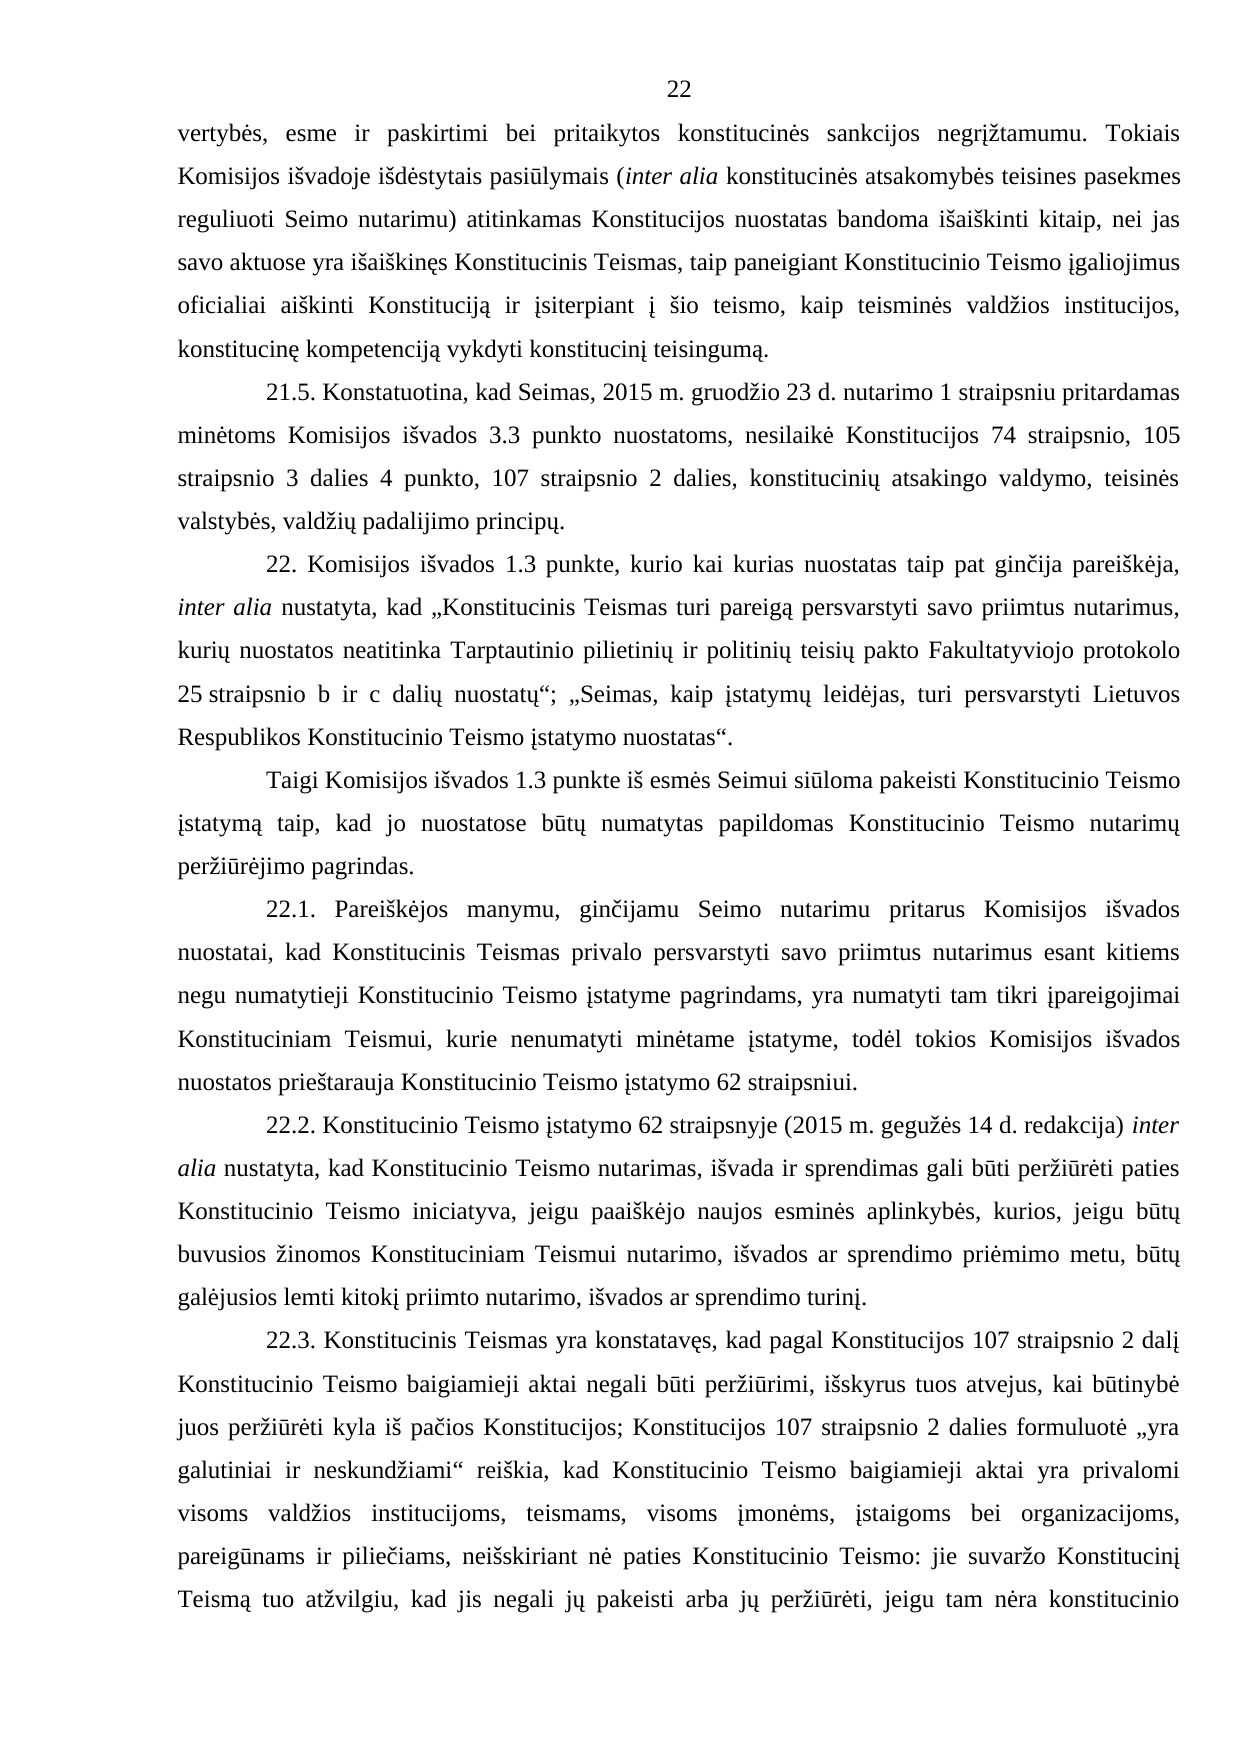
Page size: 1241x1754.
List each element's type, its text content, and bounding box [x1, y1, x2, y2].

text 22.2. Konstitucinio Teismo įstatymo 62 straipsnyje (2015 m. gegužės 14 d. redakcija) inter alia nustatyta, kad Konstitucinio Teismo nutarimas, išvada ir sprendimas gali būti peržiūrėti paties Konstitucinio Teismo iniciatyva, jeigu paaiškėjo naujos esminės aplinkybės, kurios, jeigu būtų buvusios žinomos Konstituciniam Teismui nutarimo, išvados ar sprendimo priėmimo metu, būtų galėjusios lemti kitokį priimto nutarimo, išvados ar sprendimo turinį. [177, 1110, 1181, 1311]
text vertybės, esme ir paskirtimi bei pritaikytos konstitucinės sankcijos negrįžtamumu. Tokiais Komisijos išvadoje išdėstytais pasiūlymais (inter alia konstitucinės atsakomybės teisines pasekmes reguliuoti Seimo nutarimu) atitinkamas Konstitucijos nuostatas bandoma išaiškinti kitaip, nei jas savo aktuose yra išaiškinęs Konstitucinis Teismas, taip paneigiant Konstitucinio Teismo įgaliojimus oficialiai aiškinti Konstituciją ir įsiterpiant į šio teismo, kaip teisminės valdžios institucijos, konstitucinę kompetenciją vykdyti konstitucinį teisingumą. [177, 118, 1181, 362]
text 22.1. Pareiškėjos manymu, ginčijamu Seimo nutarimu pritarus Komisijos išvados nuostatai, kad Konstitucinis Teismas privalo persvarstyti savo priimtus nutarimus esant kitiems negu numatytieji Konstitucinio Teismo įstatyme pagrindams, yra numatyti tam tikri įpareigojimai Konstituciniam Teismui, kurie nenumatyti minėtame įstatyme, todėl tokios Komisijos išvados nuostatos prieštarauja Konstitucinio Teismo įstatymo 62 straipsniui. [177, 894, 1181, 1096]
text 21.5. Konstatuotina, kad Seimas, 2015 m. gruodžio 23 d. nutarimo 1 straipsniu pritardamas minėtoms Komisijos išvados 3.3 punkto nuostatoms, nesilaikė Konstitucijos 74 straipsnio, 105 straipsnio 3 dalies 4 punkto, 107 straipsnio 2 dalies, konstitucinių atsakingo valdymo, teisinės valstybės, valdžių padalijimo principų. [177, 377, 1181, 535]
text 22.3. Konstitucinis Teismas yra konstatavęs, kad pagal Konstitucijos 107 straipsnio 2 dalį Konstitucinio Teismo baigiamieji aktai negali būti peržiūrimi, išskyrus tuos atvejus, kai būtinybė juos peržiūrėti kyla iš pačios Konstitucijos; Konstitucijos 107 straipsnio 2 dalies formuluotė „yra galutiniai ir neskundžiami“ reiškia, kad Konstitucinio Teismo baigiamieji aktai yra privalomi visoms valdžios institucijoms, teismams, visoms įmonėms, įstaigoms bei organizacijoms, pareigūnams ir piliečiams, neišskiriant nė paties Konstitucinio Teismo: jie suvaržo Konstitucinį Teismą tuo atžvilgiu, kad jis negali jų pakeisti arba jų peržiūrėti, jeigu tam nėra konstitucinio [177, 1326, 1181, 1613]
text Taigi Komisijos išvados 1.3 punkte iš esmės Seimui siūloma pakeisti Konstitucinio Teismo įstatymą taip, kad jo nuostatose būtų numatytas papildomas Konstitucinio Teismo nutarimų peržiūrėjimo pagrindas. [177, 765, 1181, 880]
text 22. Komisijos išvados 1.3 punkte, kurio kai kurias nuostatas taip pat ginčija pareiškėja, inter alia nustatyta, kad „Konstitucinis Teismas turi pareigą persvarstyti savo priimtus nutarimus, kurių nuostatos neatitinka Tarptautinio pilietinių ir politinių teisių pakto Fakultatyviojo protokolo 25 straipsnio b ir c dalių nuostatų“; „Seimas, kaip įstatymų leidėjas, turi persvarstyti Lietuvos Respublikos Konstitucinio Teismo įstatymo nuostatas“. [177, 549, 1181, 751]
